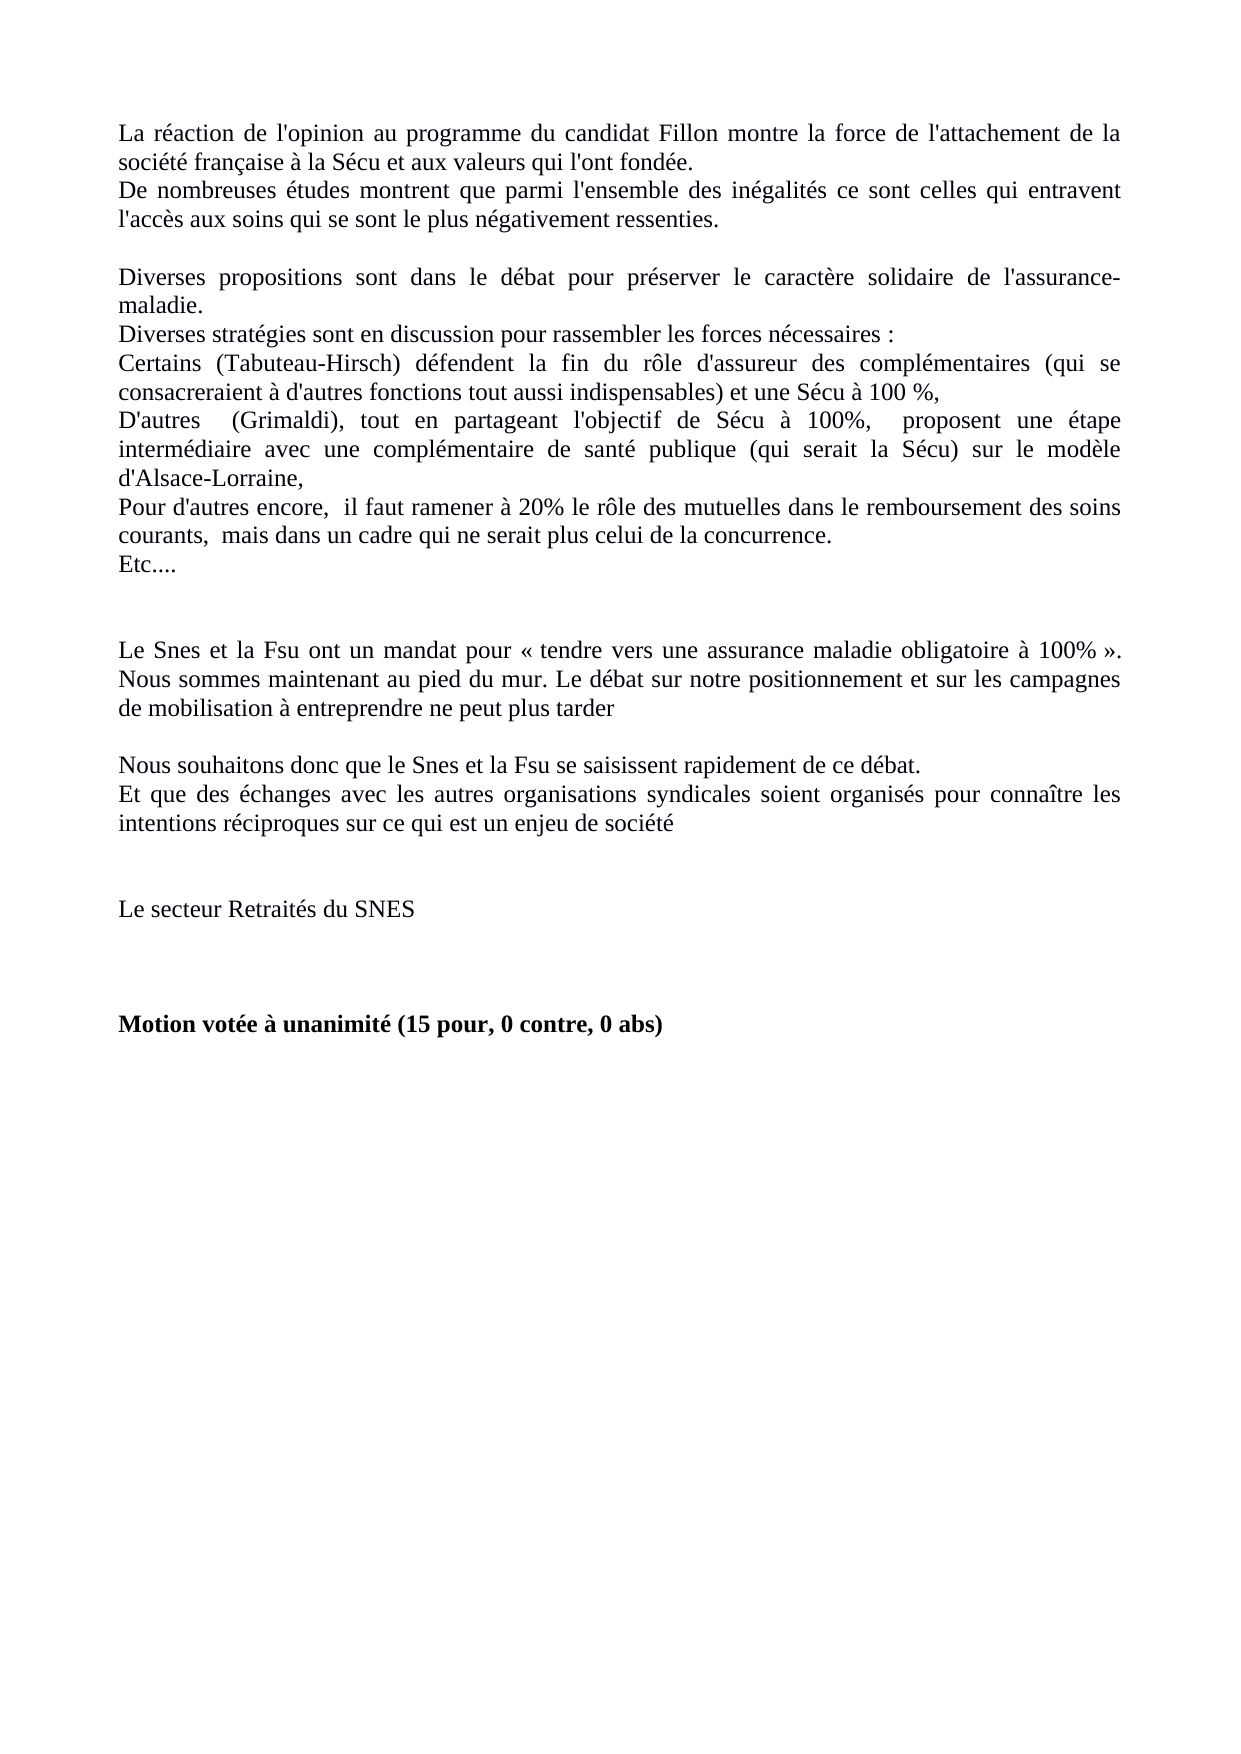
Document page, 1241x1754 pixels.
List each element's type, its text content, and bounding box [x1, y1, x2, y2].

text Pour d'autres encore, il faut ramener à 20% le rôle des mutuelles dans le remboursement des soins courants, mais dans un cadre qui ne serait plus celui de la concurrence. [118, 492, 1122, 549]
text Le secteur Retraités du SNES [118, 894, 1122, 923]
text Et que des échanges avec les autres organisations syndicales soient organisés pour connaître les intentions réciproques sur ce qui est un enjeu de société [118, 779, 1122, 837]
text Certains (Tabuteau-Hirsch) défendent la fin du rôle d'assureur des complémentaires (qui se consacreraient à d'autres fonctions tout aussi indispensables) et une Sécu à 100 %, [118, 348, 1122, 406]
text Diverses propositions sont dans le débat pour préserver le caractère solidaire de l'assurance-maladie. [118, 262, 1122, 319]
text Le Snes et la Fsu ont un mandat pour « tendre vers une assurance maladie obligatoire à 100% ». Nous sommes maintenant au pied du mur. Le débat sur notre positionnement et sur les campagnes de mobilisation à entreprendre ne peut plus tarder [118, 636, 1122, 722]
text La réaction de l'opinion au programme du candidat Fillon montre la force de l'attachement de la société française à la Sécu et aux valeurs qui l'ont fondée. [118, 118, 1122, 176]
text Etc.... [118, 549, 1122, 578]
text Nous souhaitons donc que le Snes et la Fsu se saisissent rapidement de ce débat. [118, 751, 1122, 779]
text De nombreuses études montrent que parmi l'ensemble des inégalités ce sont celles qui entravent l'accès aux soins qui se sont le plus négativement ressenties. [118, 176, 1122, 233]
text Motion votée à unanimité (15 pour, 0 contre, 0 abs) [118, 1009, 1122, 1038]
text D'autres (Grimaldi), tout en partageant l'objectif de Sécu à 100%, proposent une étape intermédiaire avec une complémentaire de santé publique (qui serait la Sécu) sur le modèle d'Alsace-Lorraine, [118, 406, 1122, 492]
text Diverses stratégies sont en discussion pour rassembler les forces nécessaires : [118, 319, 1122, 348]
